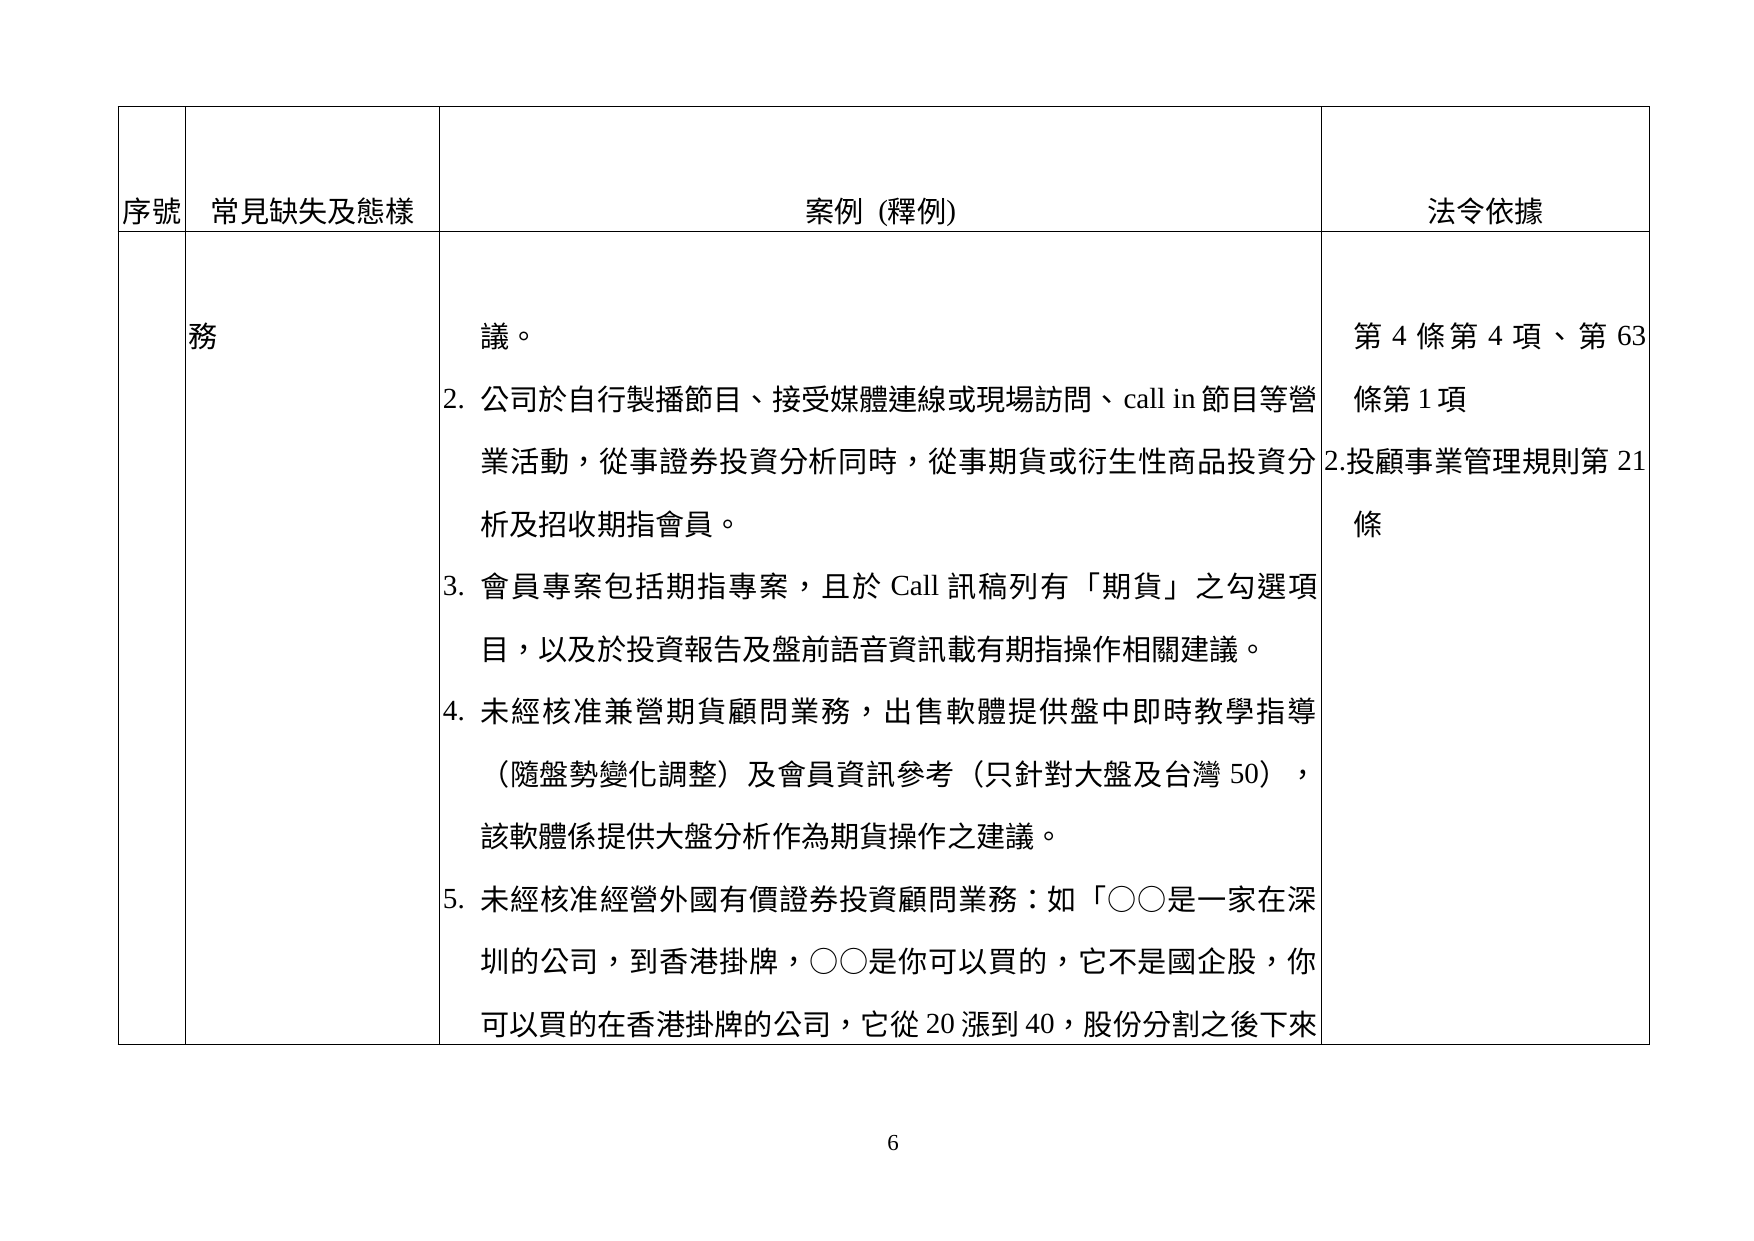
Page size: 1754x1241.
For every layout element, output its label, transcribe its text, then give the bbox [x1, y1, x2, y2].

table_cell 務 [186, 232, 439, 1043]
table_header 法令依據 [1322, 107, 1649, 231]
table_cell 第4條第4項、第63條第1項 2.投顧事業管理規則第21條 [1322, 232, 1649, 1043]
table_header 常見缺失及態樣 [186, 107, 439, 231]
table_header 序號 [119, 107, 185, 231]
table_cell [119, 232, 185, 1043]
table_header 案例 (釋例) [440, 107, 1321, 231]
table_cell 涉及對臺指期貨交易契約提供未來交易價位或交易策略之分析建議。 公司於自行製播節目、接受媒體連線或現場訪問、call in節目等營業活動，從事證券投資分析同時，從事期貨或衍生性商品投資分析及招收期指會員。 會員專案包括期指專案，且於Call訊稿列有「期貨」之勾選項目，以及於投資報告及盤前語音資訊載有期指操作相關建議。 未經核准兼營期貨顧問業務，出售軟體提供盤中即時教學指導（隨盤勢變化調整）及會員資訊參考（只針對大盤及台灣50），該軟體係提供大盤分析作為期貨操作之建議。 未經核准經營外國有價證券投資顧問業務：如「○○是一家在深圳的公司，到香港掛牌，○○是你可以買的，它不是國企股，你可以買的在香港掛牌的公司，它從20漲到40，股份分割之後下來又從20幾塊漲上去，那你在3個月之內賺1倍，○○是中國的企業，這些最好的企業是在香港掛牌，你可以到香港去買，對香港有興趣的人都可以打電話進來索取，不論是台股還是全球股市，哪些該買？該賣？該續抱？將提問寫下來傳真到02-XXXXXXXX」。 投顧事業與未經核准經營證券投資顧問業務之公司簽訂研究資訊買賣合約，由該公司提供個股操作建議並以操作績效計算報酬。 未經本會核發證券投資顧問營業執照即從事投顧業務招攬，建置網站對外公布，並放置相關影音投資分析內容，且其影音投資分析內容涉及個股推薦。 [440, 232, 1321, 1043]
